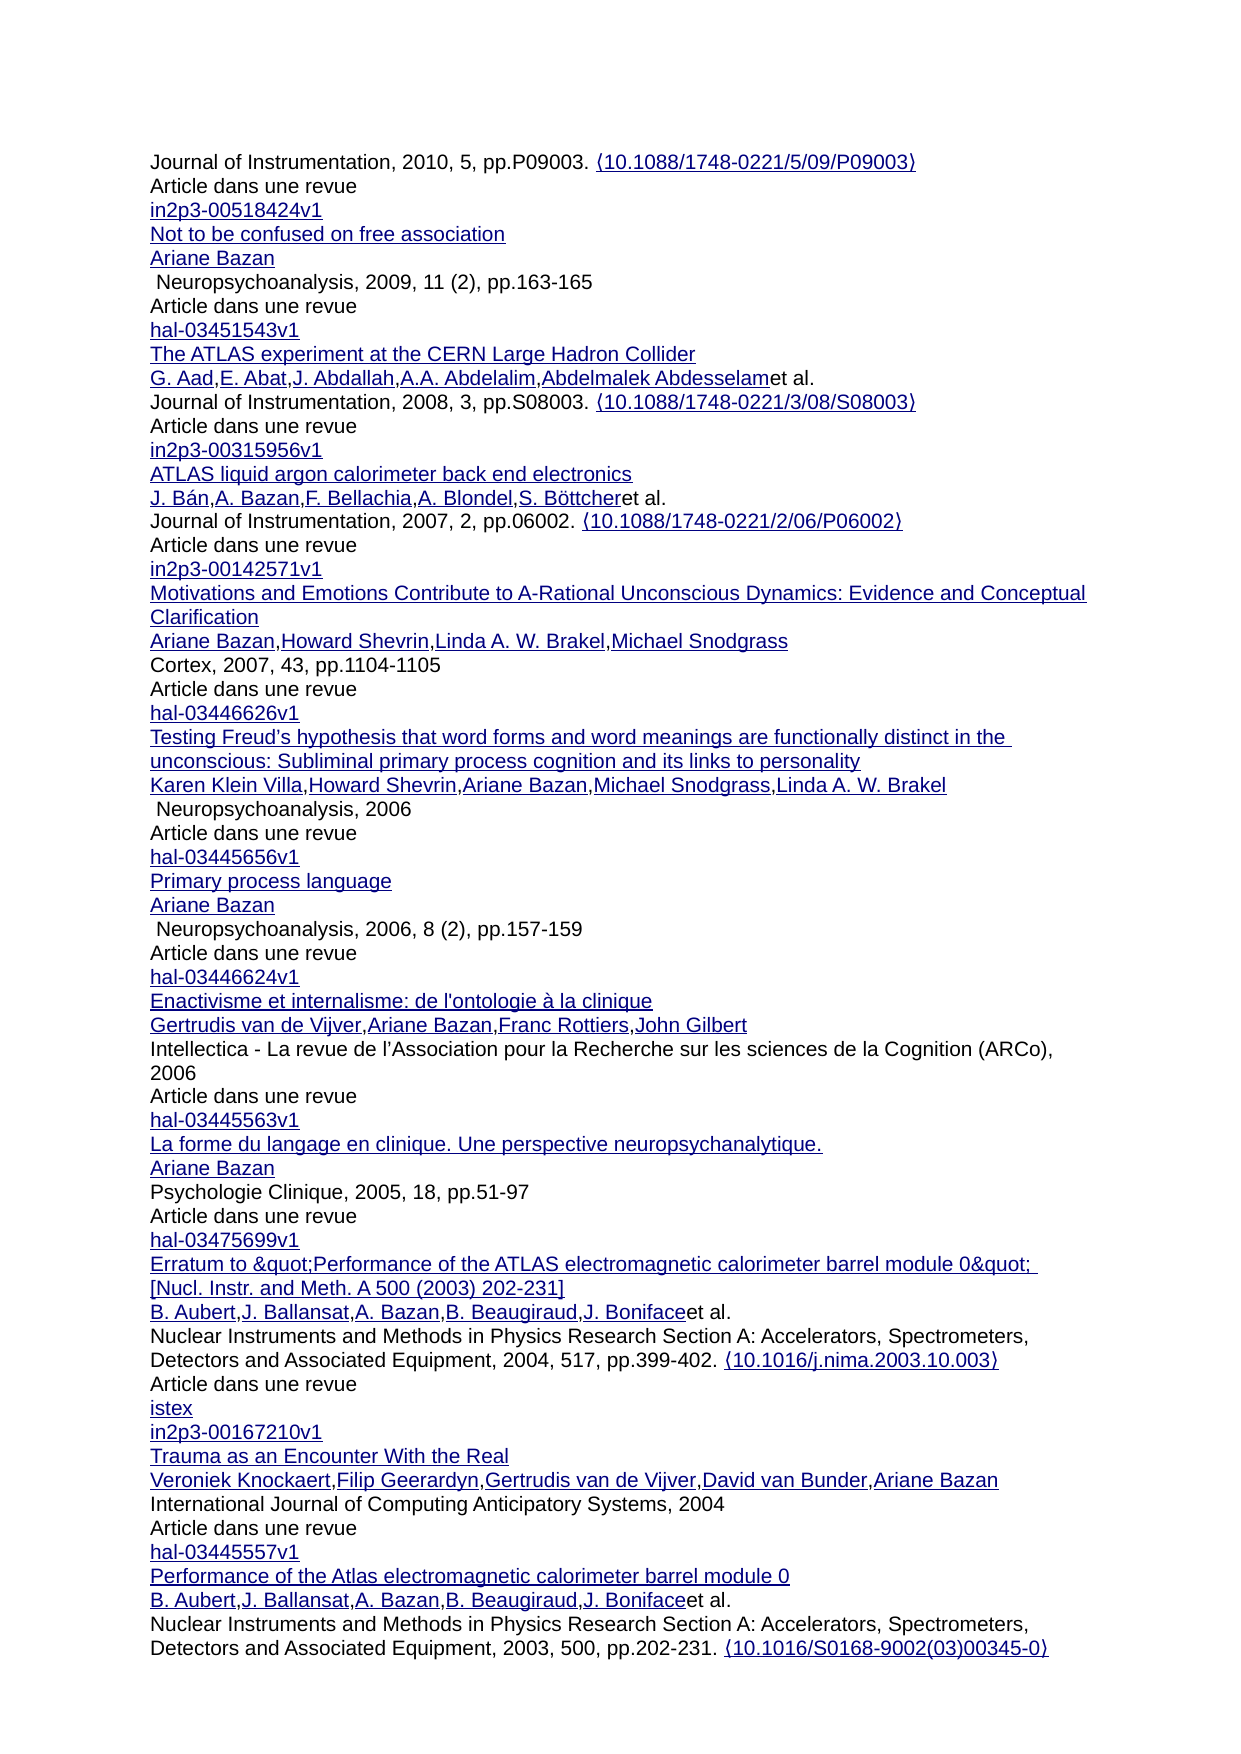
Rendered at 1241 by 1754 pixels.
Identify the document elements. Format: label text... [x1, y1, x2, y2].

table_cell Primary process language Ariane Bazan Neuropsychoanalysis, 2006, 8 (2), pp.157-159 Article dans une revue hal-03446624v1 [150, 869, 1090, 988]
table_cell The ATLAS experiment at the CERN Large Hadron Collider G. Aad,E. Abat,J. Abdallah,A.A. Abdelalim,Abdelmalek Abdesselamet al. Journal of Instrumentation, 2008, 3, pp.S08003. ⟨10.1088/1748-0221/3/08/S08003⟩ Article dans une revue in2p3-00315956v1 [150, 342, 1090, 461]
table_cell Testing Freud’s hypothesis that word forms and word meanings are functionally distinct in the unconscious: Subliminal primary process cognition and its links to personality Karen Klein Villa,Howard Shevrin,Ariane Bazan,Michael Snodgrass,Linda A. W. Brakel Neuropsychoanalysis, 2006 Article dans une revue hal-03445656v1 [150, 725, 1090, 869]
table_cell Performance of the Atlas electromagnetic calorimeter barrel module 0 B. Aubert,J. Ballansat,A. Bazan,B. Beaugiraud,J. Bonifaceet al. Nuclear Instruments and Methods in Physics Research Section A: Accelerators, Spectrometers, Detectors and Associated Equipment, 2003, 500, pp.202-231. ⟨10.1016/S0168-9002(03)00345-0⟩ [150, 1564, 1090, 1659]
table_cell Not to be confused on free association Ariane Bazan Neuropsychoanalysis, 2009, 11 (2), pp.163-165 Article dans une revue hal-03451543v1 [150, 222, 1090, 342]
table_cell Journal of Instrumentation, 2010, 5, pp.P09003. ⟨10.1088/1748-0221/5/09/P09003⟩ Article dans une revue in2p3-00518424v1 [150, 150, 1090, 222]
table_cell Erratum to &quot;Performance of the ATLAS electromagnetic calorimeter barrel module 0&quot; [Nucl. Instr. and Meth. A 500 (2003) 202-231] B. Aubert,J. Ballansat,A. Bazan,B. Beaugiraud,J. Bonifaceet al. Nuclear Instruments and Methods in Physics Research Section A: Accelerators, Spectrometers, Detectors and Associated Equipment, 2004, 517, pp.399-402. ⟨10.1016/j.nima.2003.10.003⟩ Article dans une revue istex in2p3-00167210v1 [150, 1252, 1090, 1444]
table_cell ATLAS liquid argon calorimeter back end electronics J. Bán,A. Bazan,F. Bellachia,A. Blondel,S. Böttcheret al. Journal of Instrumentation, 2007, 2, pp.06002. ⟨10.1088/1748-0221/2/06/P06002⟩ Article dans une revue in2p3-00142571v1 [150, 461, 1090, 581]
table_cell Motivations and Emotions Contribute to A-Rational Unconscious Dynamics: Evidence and Conceptual Clarification Ariane Bazan,Howard Shevrin,Linda A. W. Brakel,Michael Snodgrass Cortex, 2007, 43, pp.1104-1105 Article dans une revue hal-03446626v1 [150, 581, 1090, 725]
table_cell Enactivisme et internalisme: de l'ontologie à la clinique Gertrudis van de Vijver,Ariane Bazan,Franc Rottiers,John Gilbert Intellectica - La revue de l’Association pour la Recherche sur les sciences de la Cognition (ARCo), 2006 Article dans une revue hal-03445563v1 [150, 989, 1090, 1132]
table_cell La forme du langage en clinique. Une perspective neuropsychanalytique. Ariane Bazan Psychologie Clinique, 2005, 18, pp.51-97 Article dans une revue hal-03475699v1 [150, 1132, 1090, 1252]
table_cell Trauma as an Encounter With the Real Veroniek Knockaert,Filip Geerardyn,Gertrudis van de Vijver,David van Bunder,Ariane Bazan International Journal of Computing Anticipatory Systems, 2004 Article dans une revue hal-03445557v1 [150, 1444, 1090, 1563]
